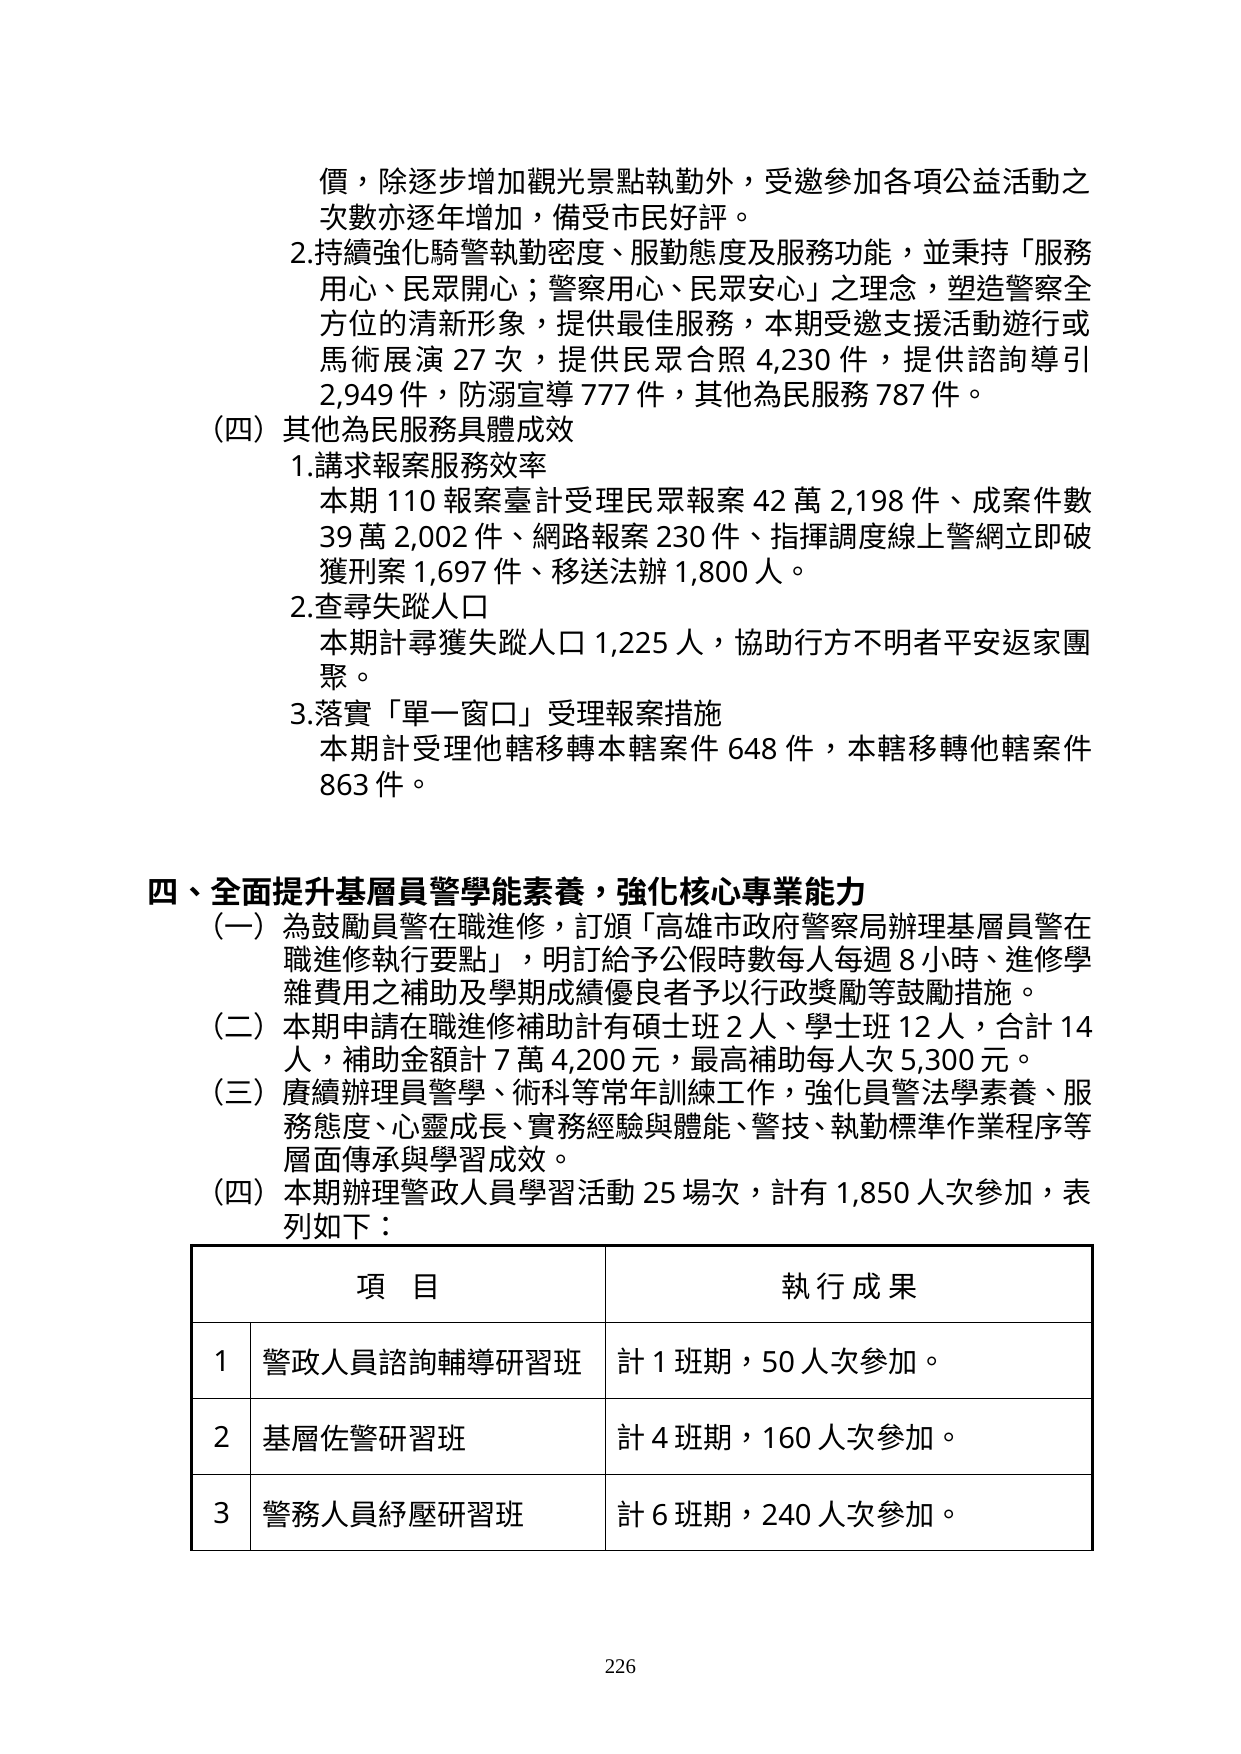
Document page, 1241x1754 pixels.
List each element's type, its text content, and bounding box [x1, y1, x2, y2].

text 1.講求報案服務效率 本期110報案臺計受理民眾報案42萬2,198件、成案件數39萬2,002件、網路報案230件、指揮調度線上警網立即破獲刑案1,697件、移送法辦1,800人。 [289, 448, 1092, 589]
text 四、全面提升基層員警學能素養，強化核心專業能力 [148, 877, 1092, 910]
text （四）本期辦理警政人員學習活動25場次，計有1,850人次參加，表列如下： [195, 1177, 1092, 1244]
text 2.持續強化騎警執勤密度、服勤態度及服務功能，並秉持「服務用心、民眾開心；警察用心、民眾安心」之理念，塑造警察全方位的清新形象，提供最佳服務，本期受邀支援活動遊行或馬術展演27次，提供民眾合照4,230件，提供諮詢導引2,949件，防溺宣導777件，其他為民服務787件。 [289, 235, 1092, 412]
table_cell 警務人員紓壓研習班 [251, 1475, 605, 1550]
text （四）其他為民服務具體成效 [195, 412, 1092, 448]
text （三）賡續辦理員警學、術科等常年訓練工作，強化員警法學素養、服務態度、心靈成長、實務經驗與體能、警技、執勤標準作業程序等層面傳承與學習成效。 [195, 1077, 1092, 1177]
table_cell 警政人員諮詢輔導研習班 [251, 1323, 605, 1398]
text （二）本期申請在職進修補助計有碩士班2人、學士班12人，合計14人，補助金額計7萬4,200元，最高補助每人次5,300元。 [195, 1010, 1092, 1077]
text （一）為鼓勵員警在職進修，訂頒「高雄市政府警察局辦理基層員警在職進修執行要點」，明訂給予公假時數每人每週8小時、進修學雜費用之補助及學期成績優良者予以行政獎勵等鼓勵措施。 [195, 910, 1092, 1010]
table_cell 基層佐警研習班 [251, 1399, 605, 1474]
table_cell 1 [193, 1323, 250, 1398]
text 價，除逐步增加觀光景點執勤外，受邀參加各項公益活動之次數亦逐年增加，備受市民好評。 [289, 164, 1092, 235]
table_header 項 目 [193, 1247, 605, 1322]
table_cell 2 [193, 1399, 250, 1474]
table_cell 計4班期，160人次參加。 [606, 1399, 1091, 1474]
text 3.落實「單一窗口」受理報案措施 本期計受理他轄移轉本轄案件648件，本轄移轉他轄案件863件。 [289, 696, 1092, 802]
table_header 執 行 成 果 [606, 1247, 1091, 1322]
text 2.查尋失蹤人口 本期計尋獲失蹤人口1,225人，協助行方不明者平安返家團聚。 [289, 589, 1092, 696]
table_cell 3 [193, 1475, 250, 1550]
table_cell 計1班期，50人次參加。 [606, 1323, 1091, 1398]
table_cell 計6班期，240人次參加。 [606, 1475, 1091, 1550]
